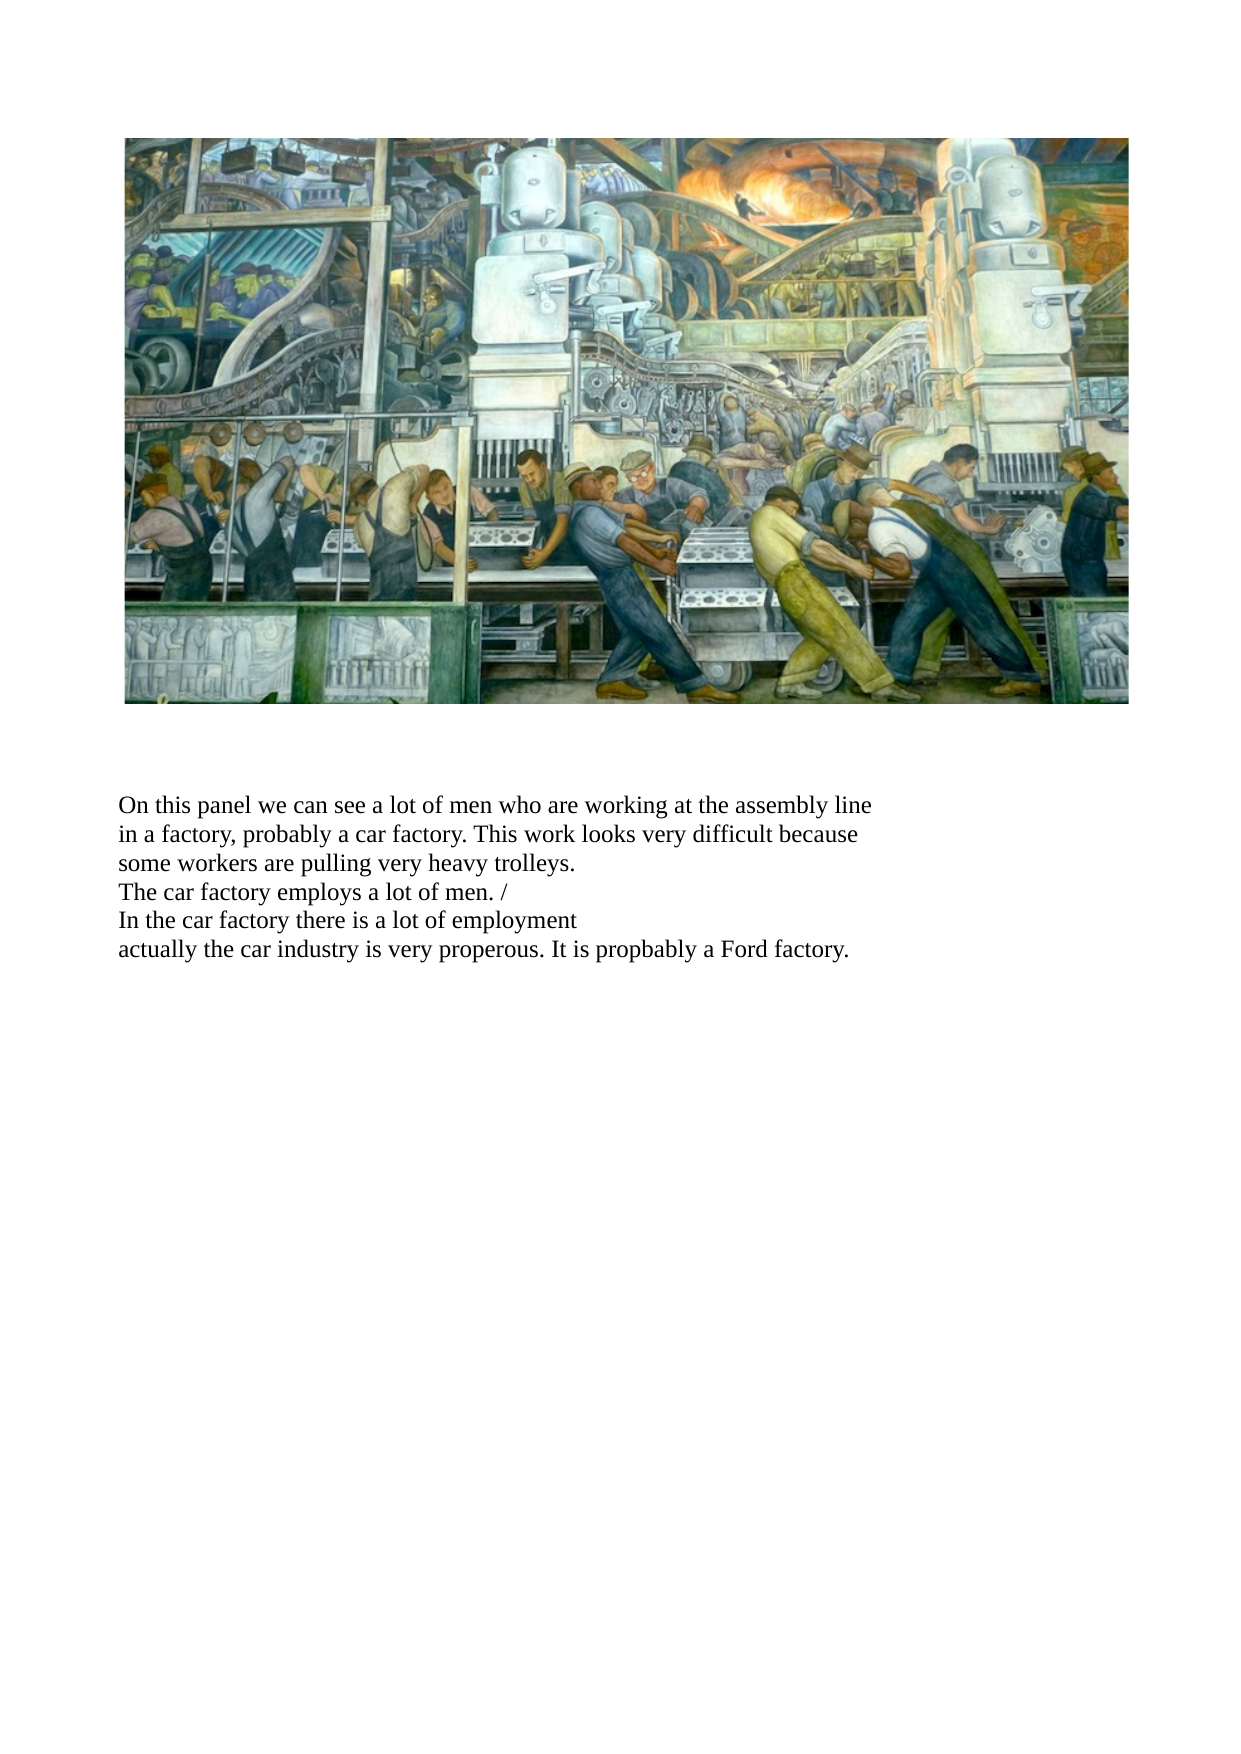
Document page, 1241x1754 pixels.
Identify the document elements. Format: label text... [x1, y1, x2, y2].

text some workers are pulling very heavy trolleys. [118, 848, 1122, 877]
text On this panel we can see a lot of men who are working at the assembly line [118, 790, 1122, 819]
picture [124, 138, 1129, 704]
text actually the car industry is very properous. It is propbably a Ford factory. [118, 934, 1122, 963]
text In the car factory there is a lot of employment [118, 905, 1122, 934]
text The car factory employs a lot of men. / [118, 877, 1122, 905]
text in a factory, probably a car factory. This work looks very difficult because [118, 819, 1122, 848]
